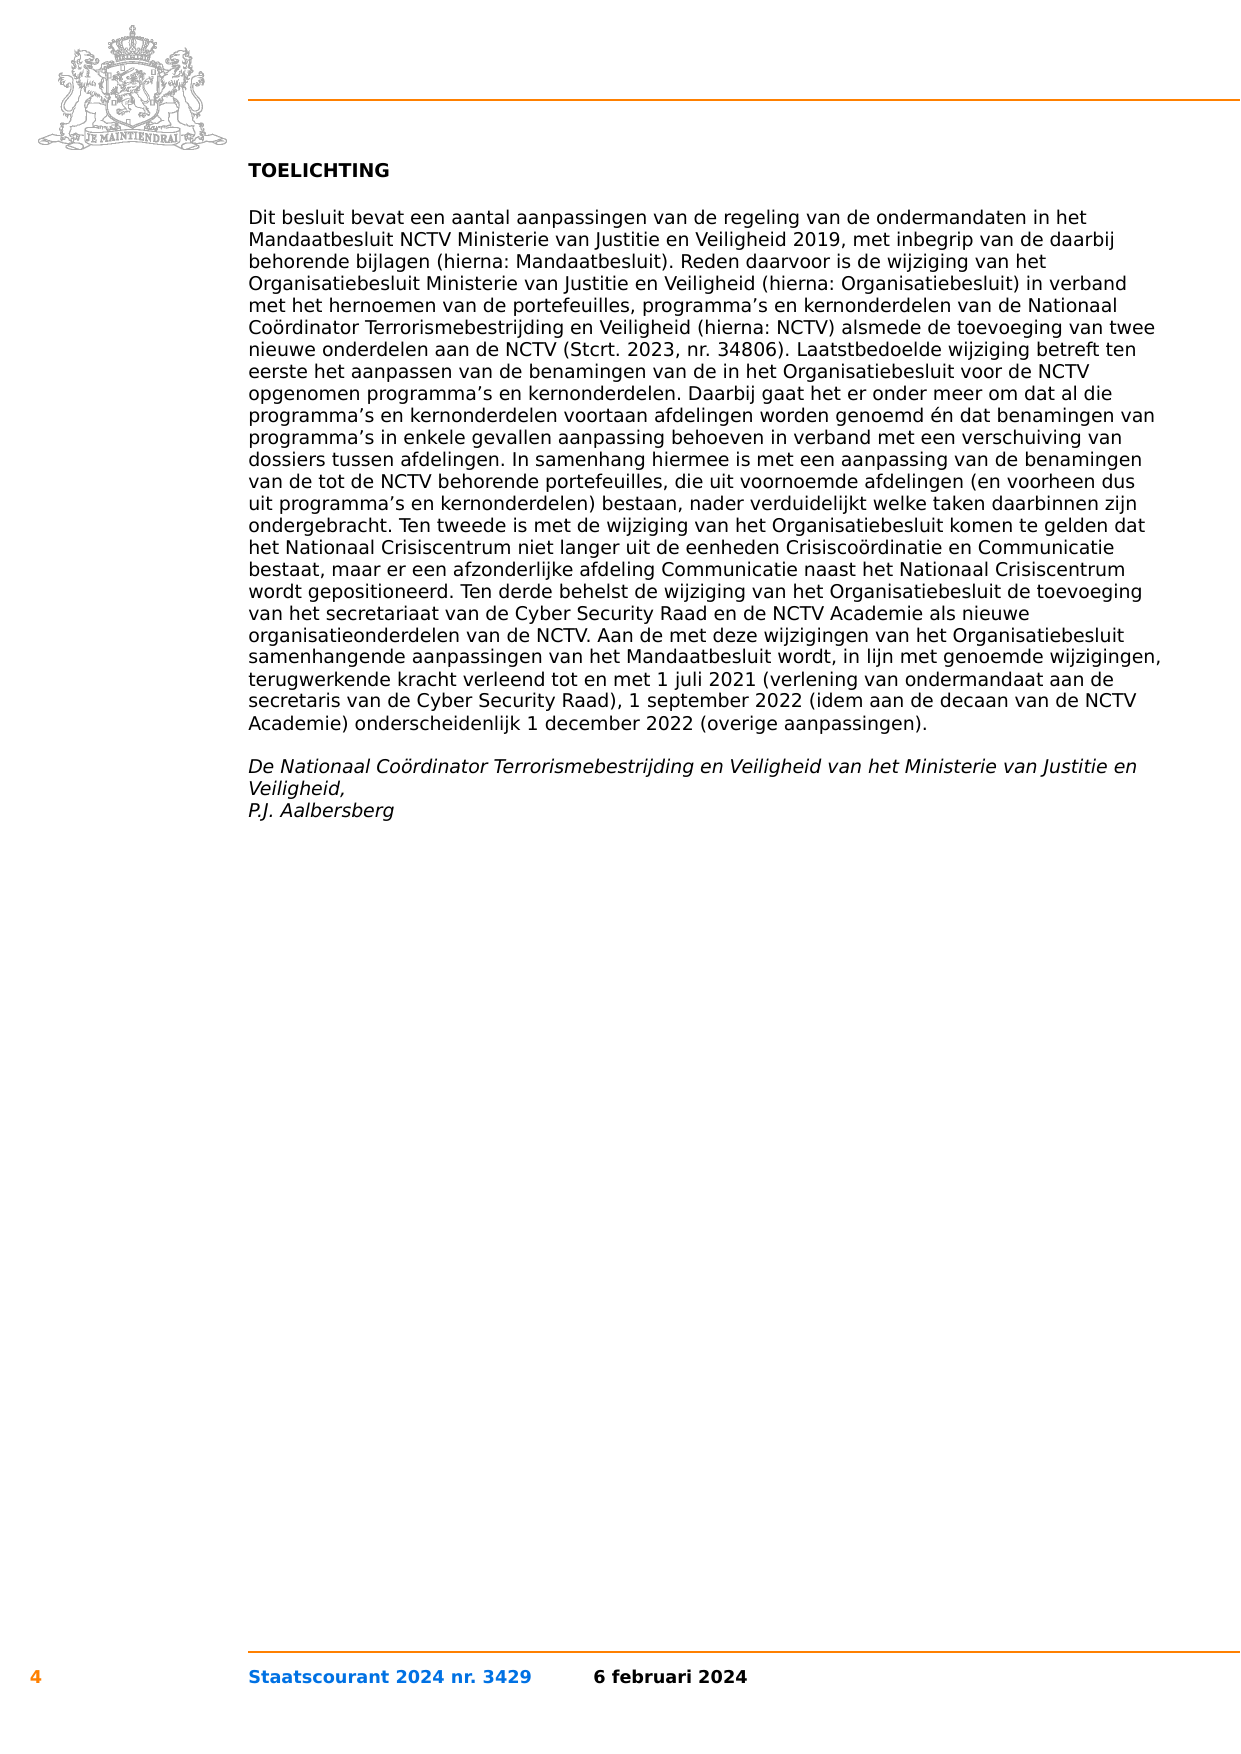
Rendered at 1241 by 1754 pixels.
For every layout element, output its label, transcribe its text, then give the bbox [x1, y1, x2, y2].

text Dit besluit bevat een aantal aanpassingen van de regeling van de ondermandaten in het Mandaatbesluit NCTV Ministerie van Justitie en Veiligheid 2019, met inbegrip van de daarbij behorende bijlagen (hierna: Mandaatbesluit). Reden daarvoor is de wijziging van het Organisatiebesluit Ministerie van Justitie en Veiligheid (hierna: Organisatiebesluit) in verband met het hernoemen van de portefeuilles, programma’s en kernonderdelen van de Nationaal Coördinator Terrorismebestrijding en Veiligheid (hierna: NCTV) alsmede de toevoeging van twee nieuwe onderdelen aan de NCTV (Stcrt. 2023, nr. 34806). Laatstbedoelde wijziging betreft ten eerste het aanpassen van de benamingen van de in het Organisatiebesluit voor de NCTV opgenomen programma’s en kernonderdelen. Daarbij gaat het er onder meer om dat al die programma’s en kernonderdelen voortaan afdelingen worden genoemd én dat benamingen van programma’s in enkele gevallen aanpassing behoeven in verband met een verschuiving van dossiers tussen afdelingen. In samenhang hiermee is met een aanpassing van de benamingen van de tot de NCTV behorende portefeuilles, die uit voornoemde afdelingen (en voorheen dus uit programma’s en kernonderdelen) bestaan, nader verduidelijkt welke taken daarbinnen zijn ondergebracht. Ten tweede is met de wijziging van het Organisatiebesluit komen te gelden dat het Nationaal Crisiscentrum niet langer uit de eenheden Crisiscoördinatie en Communicatie bestaat, maar er een afzonderlijke afdeling Communicatie naast het Nationaal Crisiscentrum wordt gepositioneerd. Ten derde behelst de wijziging van het Organisatiebesluit de toevoeging van het secretariaat van de Cyber Security Raad en de NCTV Academie als nieuwe organisatieonderdelen van de NCTV. Aan de met deze wijzigingen van het Organisatiebesluit samenhangende aanpassingen van het Mandaatbesluit wordt, in lijn met genoemde wijzigingen, terugwerkende kracht verleend tot en met 1 juli 2021 (verlening van ondermandaat aan de secretaris van de Cyber Security Raad), 1 september 2022 (idem aan de decaan van de NCTV Academie) onderscheidenlijk 1 december 2022 (overige aanpassingen). [248, 207, 1163, 734]
subtitle TOELICHTING [248, 160, 1163, 182]
picture [38, 25, 227, 150]
text De Nationaal Coördinator Terrorismebestrijding en Veiligheid van het Ministerie van Justitie en Veiligheid, P.J. Aalbersberg [248, 756, 1163, 822]
